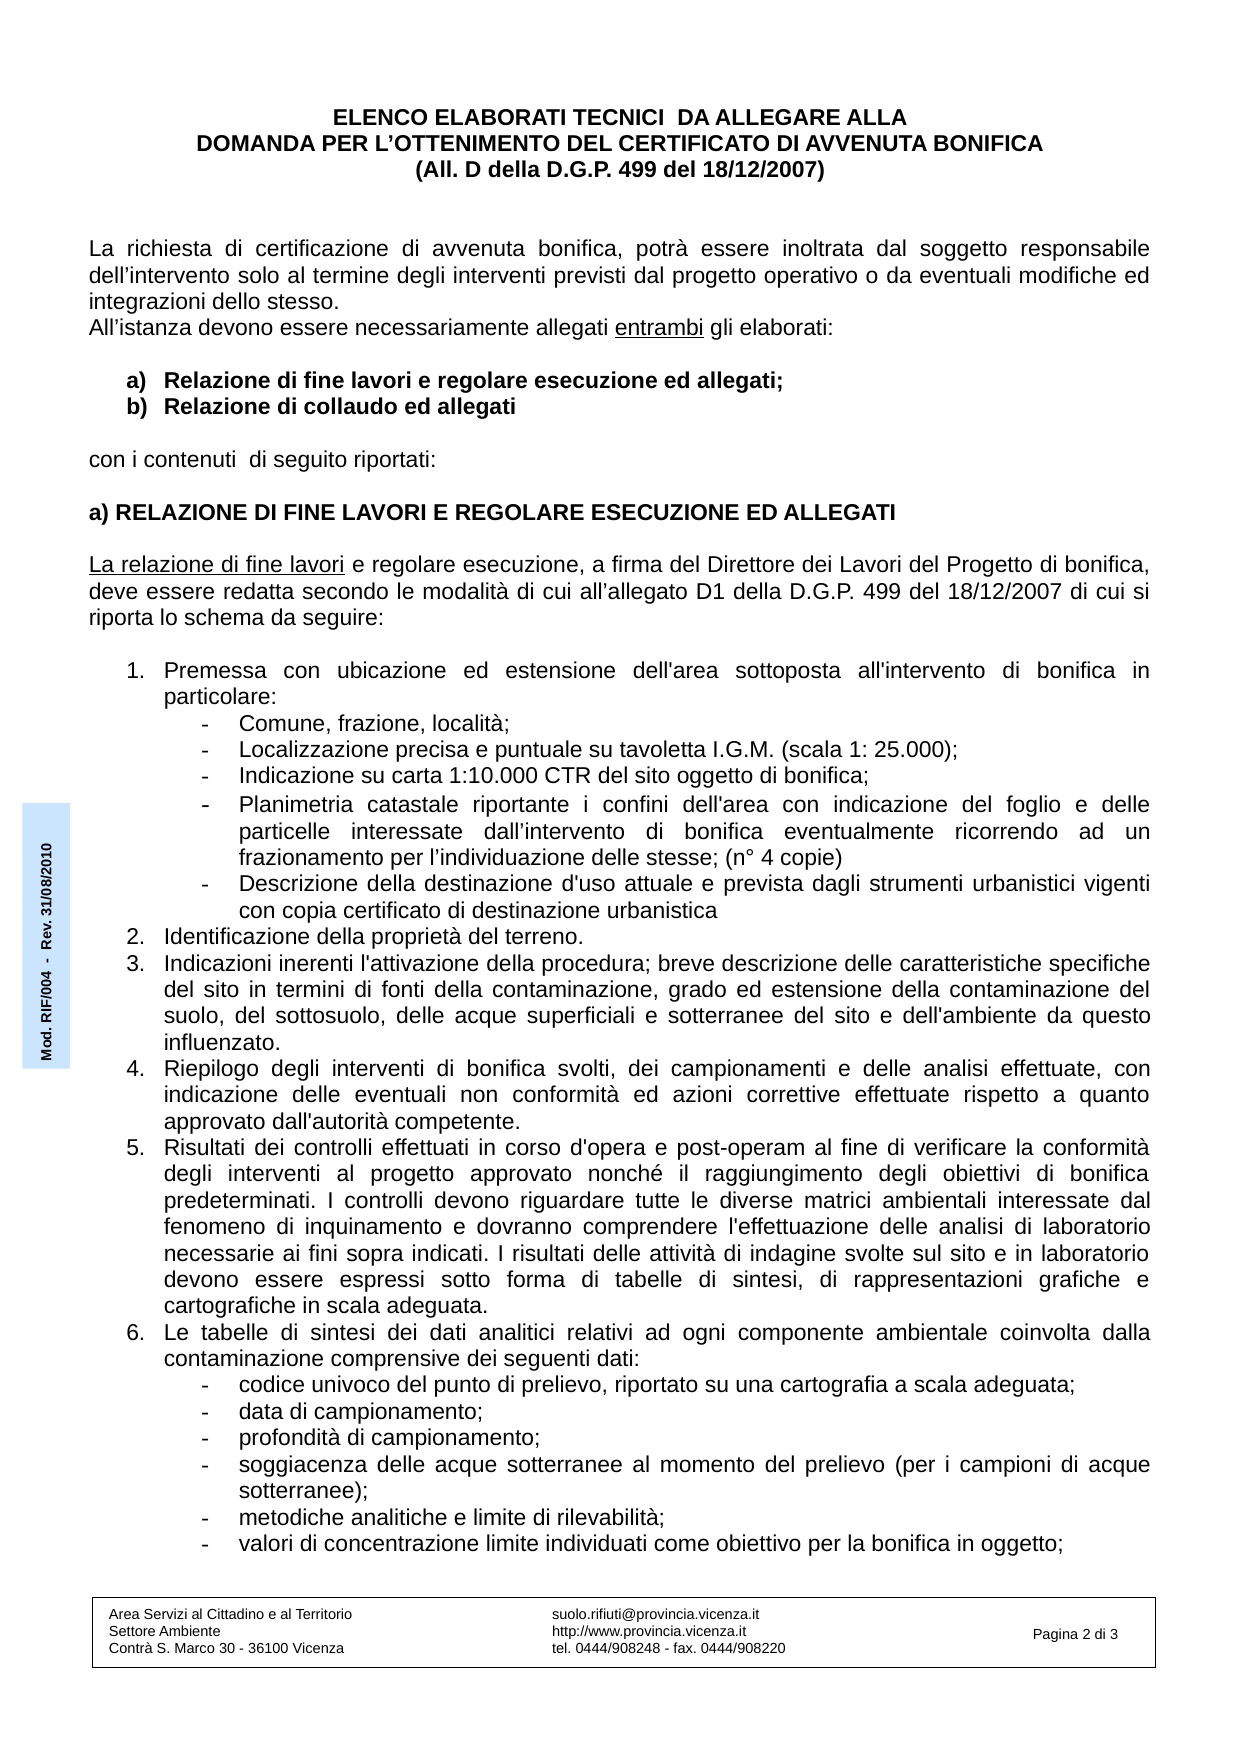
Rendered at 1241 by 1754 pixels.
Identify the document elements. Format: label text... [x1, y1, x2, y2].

text Area Servizi al Cittadino e al Territorio suolo.rifiuti@provincia.vicenza.it Settore Ambiente http://www.provincia.vicenza.it Contrà S. Marco 30 - 36100 Vicenza tel. 0444/908248 - fax. 0444/908220 [109, 1606, 1139, 1656]
title con i contenuti di seguito riportati: [88, 446, 1152, 472]
title Localizzazione precisa e puntuale su tavoletta I.G.M. (scala 1: 25.000); [201, 736, 1152, 762]
title La richiesta di certificazione di avvenuta bonifica, potrà essere inoltrata dal soggetto responsabile dell’intervento solo al termine degli interventi previsti dal progetto operativo o da eventuali modifiche ed integrazioni dello stesso. [88, 235, 1152, 314]
title codice univoco del punto di prelievo, riportato su una cartografia a scala adeguata; [201, 1371, 1152, 1398]
title Risultati dei controlli effettuati in corso d'opera e post-operam al fine di verificare la conformità degli interventi al progetto approvato nonché il raggiungimento degli obiettivi di bonifica predeterminati. I controlli devono riguardare tutte le diverse matrici ambientali interessate dal fenomeno di inquinamento e dovranno comprendere l'effettuazione delle analisi di laboratorio necessarie ai fini sopra indicati. I risultati delle attività di indagine svolte sul sito e in laboratorio devono essere espressi sotto forma di tabelle di sintesi, di rappresentazioni grafiche e cartografiche in scala adeguata. [126, 1134, 1152, 1318]
title profondità di campionamento; [201, 1424, 1152, 1451]
title Indicazione su carta 1:10.000 CTR del sito oggetto di bonifica; [201, 762, 1152, 789]
title valori di concentrazione limite individuati come obiettivo per la bonifica in oggetto; [201, 1530, 1152, 1556]
title ELENCO ELABORATI TECNICI DA ALLEGARE ALLA [88, 103, 1152, 130]
title La relazione di fine lavori e regolare esecuzione, a firma del Direttore dei Lavori del Progetto di bonifica, deve essere redatta secondo le modalità di cui all’allegato D1 della D.G.P. 499 del 18/12/2007 di cui si riporta lo schema da seguire: [88, 551, 1152, 631]
title Identificazione della proprietà del terreno. [126, 923, 1152, 949]
title Planimetria catastale riportante i confini dell'area con indicazione del foglio e delle particelle interessate dall’intervento di bonifica eventualmente ricorrendo ad un frazionamento per l’individuazione delle stesse; (n° 4 copie) [201, 789, 1152, 870]
title DOMANDA PER L’OTTENIMENTO DEL CERTIFICATO DI AVVENUTA BONIFICA [88, 130, 1152, 156]
title (All. D della D.G.P. 499 del 18/12/2007) [88, 156, 1152, 182]
title Comune, frazione, località; [201, 709, 1152, 736]
title All’istanza devono essere necessariamente allegati entrambi gli elaborati: [88, 314, 1152, 341]
title a) RELAZIONE DI FINE LAVORI E REGOLARE ESECUZIONE ED ALLEGATI [88, 499, 1152, 525]
title Le tabelle di sintesi dei dati analitici relativi ad ogni componente ambientale coinvolta dalla contaminazione comprensive dei seguenti dati: [126, 1318, 1152, 1371]
title Relazione di fine lavori e regolare esecuzione ed allegati; [126, 367, 1152, 393]
title Descrizione della destinazione d'uso attuale e prevista dagli strumenti urbanistici vigenti con copia certificato di destinazione urbanistica [201, 870, 1152, 923]
text Pagina 2 di 3 [899, 1626, 1118, 1642]
title metodiche analitiche e limite di rilevabilità; [201, 1503, 1152, 1530]
title soggiacenza delle acque sotterranee al momento del prelievo (per i campioni di acque sotterranee); [201, 1451, 1152, 1503]
title Riepilogo degli interventi di bonifica svolti, dei campionamenti e delle analisi effettuate, con indicazione delle eventuali non conformità ed azioni correttive effettuate rispetto a quanto approvato dall'autorità competente. [126, 1055, 1152, 1134]
title Premessa con ubicazione ed estensione dell'area sottoposta all'intervento di bonifica in particolare: [126, 657, 1152, 709]
title data di campionamento; [201, 1398, 1152, 1424]
title Indicazioni inerenti l'attivazione della procedura; breve descrizione delle caratteristiche specifiche del sito in termini di fonti della contaminazione, grado ed estensione della contaminazione del suolo, del sottosuolo, delle acque superficiali e sotterranee del sito e dell'ambiente da questo influenzato. [126, 949, 1152, 1055]
title Relazione di collaudo ed allegati [126, 393, 1152, 420]
